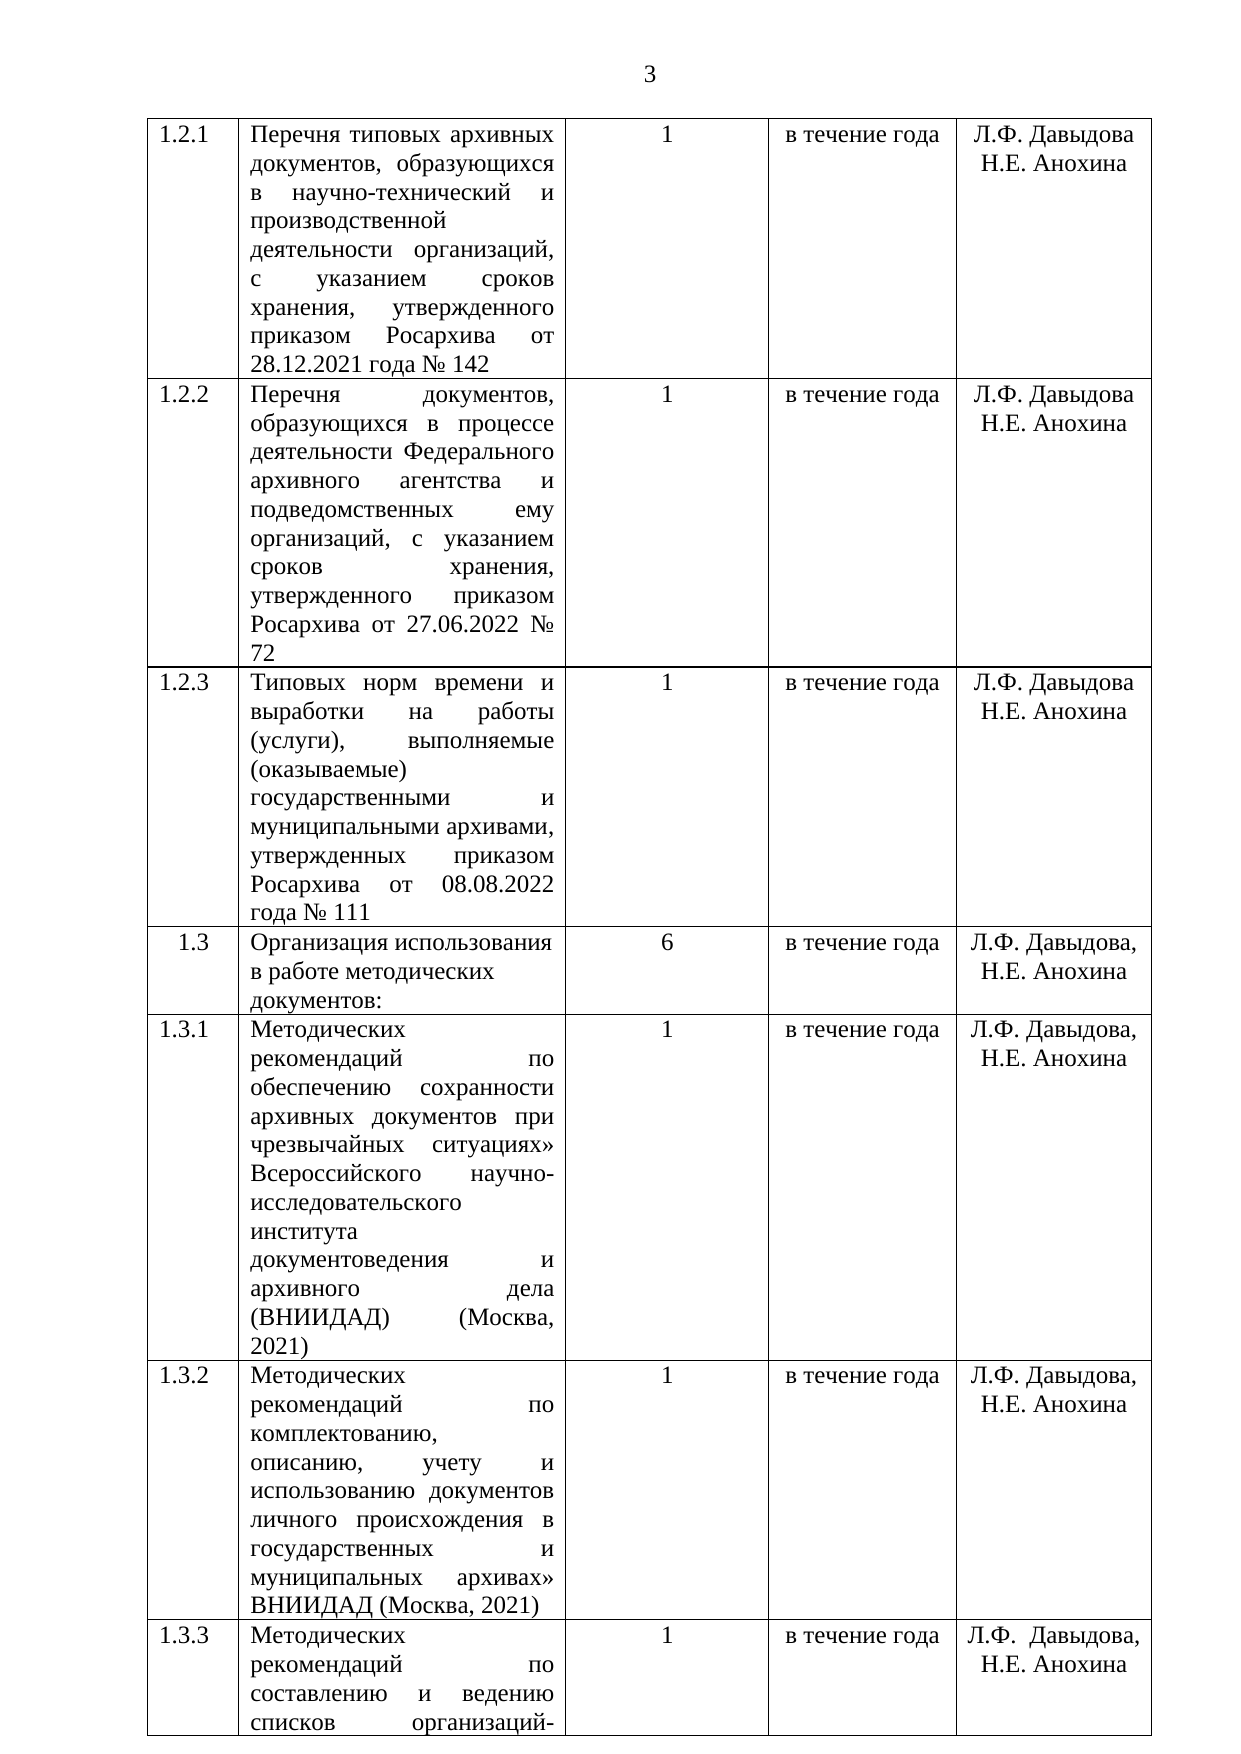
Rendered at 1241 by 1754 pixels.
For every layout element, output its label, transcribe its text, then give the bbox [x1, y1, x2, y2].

table_cell Л.Ф. Давыдова, Н.Е. Анохина [957, 1015, 1151, 1359]
table_cell Методических рекомендаций по обеспечению сохранности архивных документов при чрезвычайных ситуациях» Всероссийского научно-исследовательского института документоведения и архивного дела (ВНИИДАД) (Москва, 2021) [239, 1015, 565, 1359]
table_cell Методических рекомендаций по комплектованию, описанию, учету и использованию документов личного происхождения в государственных и муниципальных архивах» ВНИИДАД (Москва, 2021) [239, 1361, 565, 1619]
table_cell 1 [566, 119, 768, 378]
table_cell 1 [566, 1015, 768, 1359]
table_cell Л.Ф. Давыдова, Н.Е. Анохина [957, 927, 1151, 1013]
table_cell Л.Ф. Давыдова Н.Е. Анохина [957, 379, 1151, 666]
table_cell Типовых норм времени и выработки на работы (услуги), выполняемые (оказываемые) государственными и муниципальными архивами, утвержденных приказом Росархива от 08.08.2022 года № 111 [239, 668, 565, 926]
table_cell Методических рекомендаций по составлению и ведению списков организаций- [239, 1620, 565, 1735]
table_cell в течение года [769, 379, 956, 666]
table_cell 1 [566, 1620, 768, 1735]
table_cell 1.2.3 [148, 668, 238, 926]
table_cell Л.Ф. Давыдова, Н.Е. Анохина [957, 1620, 1151, 1735]
table_cell в течение года [769, 1361, 956, 1619]
table_cell 1.3.2 [148, 1361, 238, 1619]
table_cell в течение года [769, 668, 956, 926]
table_cell Л.Ф. Давыдова, Н.Е. Анохина [957, 1361, 1151, 1619]
table_cell 1.3.3 [148, 1620, 238, 1735]
table_cell 1 [566, 379, 768, 666]
table_cell 1.2.2 [148, 379, 238, 666]
table_cell в течение года [769, 1015, 956, 1359]
table_cell Перечня типовых архивных документов, образующихся в научно-технический и производственной деятельности организаций, с указанием сроков хранения, утвержденного приказом Росархива от 28.12.2021 года № 142 [239, 119, 565, 378]
table_cell Организация использования в работе методических документов: [239, 927, 565, 1013]
table_cell 1 [566, 668, 768, 926]
table_cell 1.3.1 [148, 1015, 238, 1359]
table_cell 1.2.1 [148, 119, 238, 378]
table_cell 1 [566, 1361, 768, 1619]
table_cell в течение года [769, 119, 956, 378]
table_cell Л.Ф. Давыдова Н.Е. Анохина [957, 668, 1151, 926]
table_cell 1.3 [148, 927, 238, 1013]
table_cell Перечня документов, образующихся в процессе деятельности Федерального архивного агентства и подведомственных ему организаций, с указанием сроков хранения, утвержденного приказом Росархива от 27.06.2022 № 72 [239, 379, 565, 666]
table_cell в течение года [769, 1620, 956, 1735]
table_cell 6 [566, 927, 768, 1013]
table_cell Л.Ф. Давыдова Н.Е. Анохина [957, 119, 1151, 378]
table_cell в течение года [769, 927, 956, 1013]
